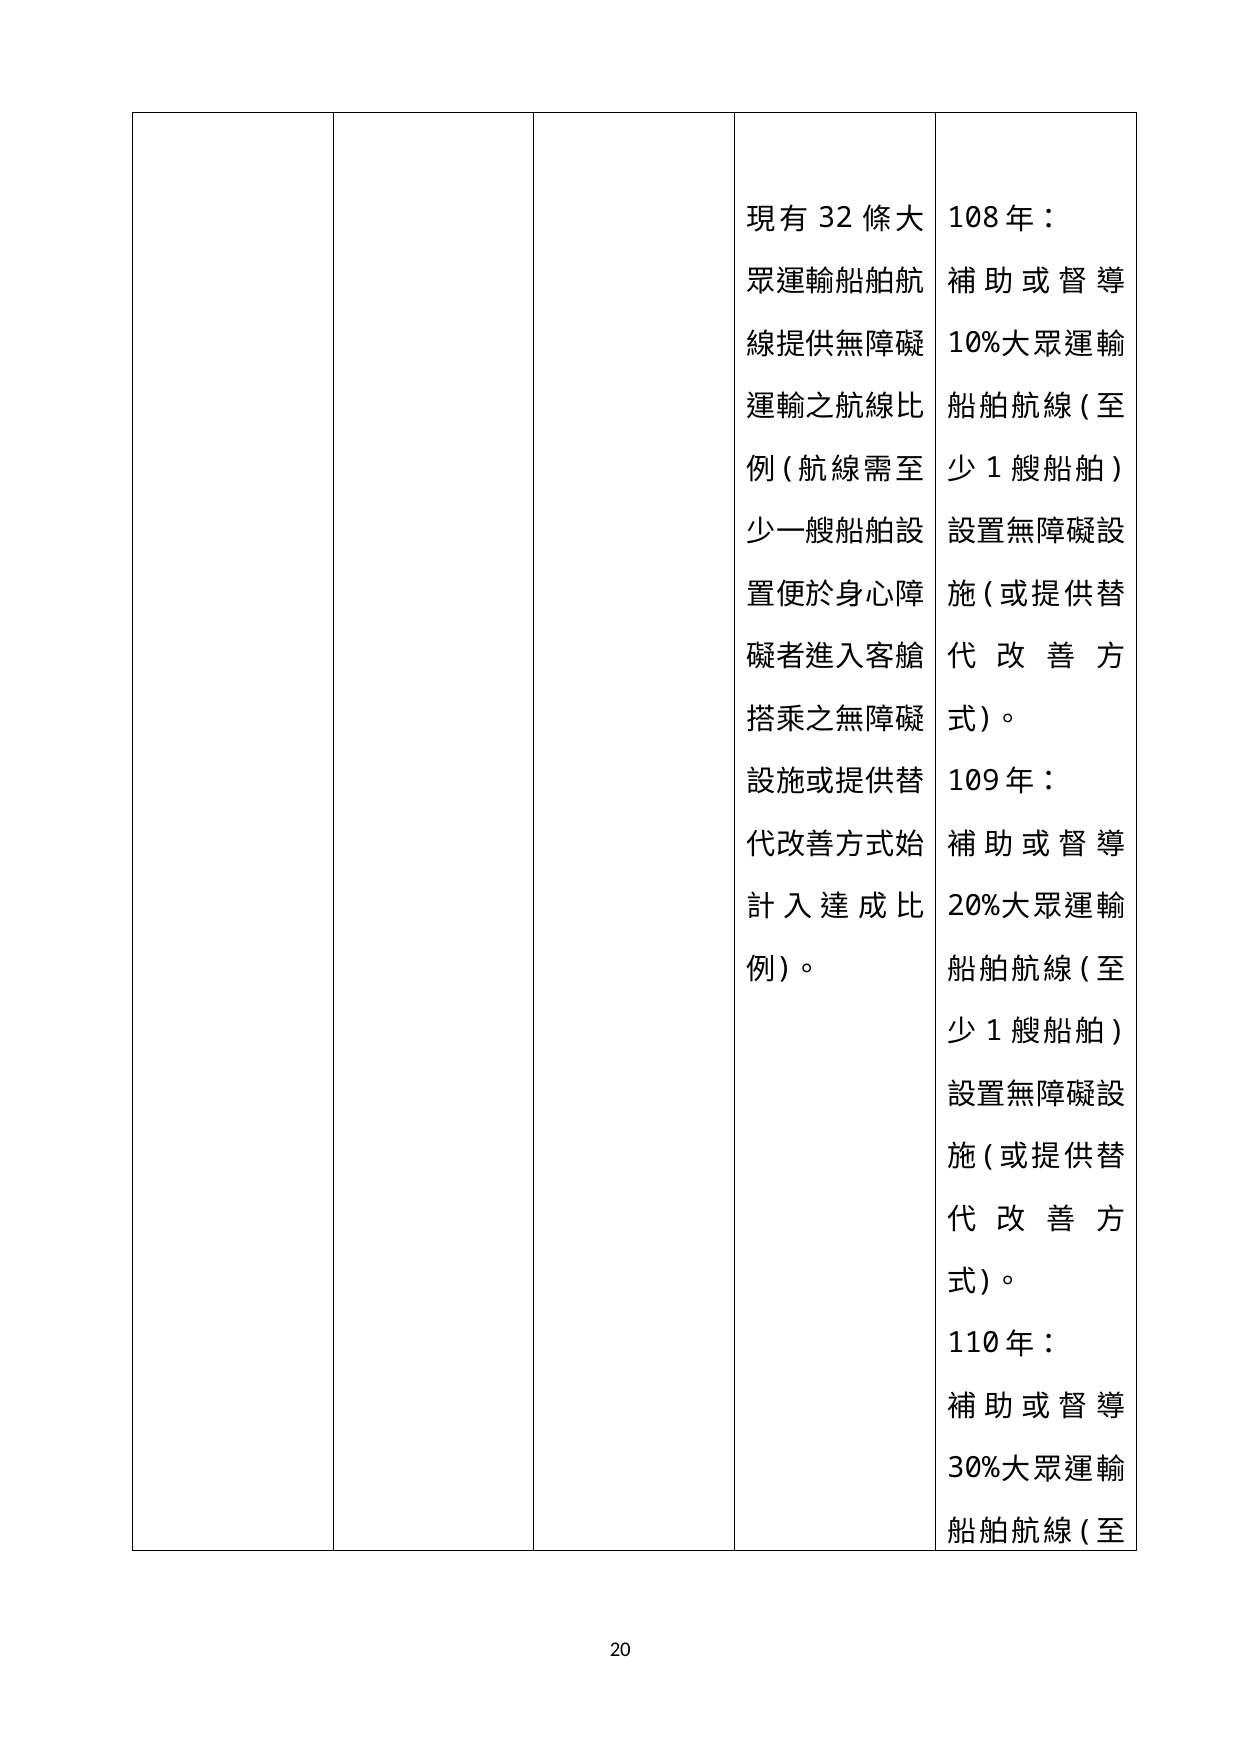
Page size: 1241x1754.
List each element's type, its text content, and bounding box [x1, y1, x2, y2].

table_cell 現有32條大眾運輸船舶航線提供無障礙運輸之航線比例(航線需至少一艘船舶設置便於身心障礙者進入客艙搭乘之無障礙設施或提供替代改善方式始計入達成比例)。 [735, 113, 935, 1550]
table_cell [133, 113, 333, 1550]
table_cell 108年： 補助或督導10%大眾運輸船舶航線(至少1艘船舶)設置無障礙設施(或提供替代改善方式)。 109年： 補助或督導20%大眾運輸船舶航線(至少1艘船舶)設置無障礙設施(或提供替代改善方式)。 110年： 補助或督導30%大眾運輸船舶航線(至 [936, 113, 1136, 1550]
table_cell 老人社會活動參與情形達70%。 老人獨立外出活動比率達77%。 [334, 113, 533, 1550]
table_cell [534, 113, 734, 1550]
